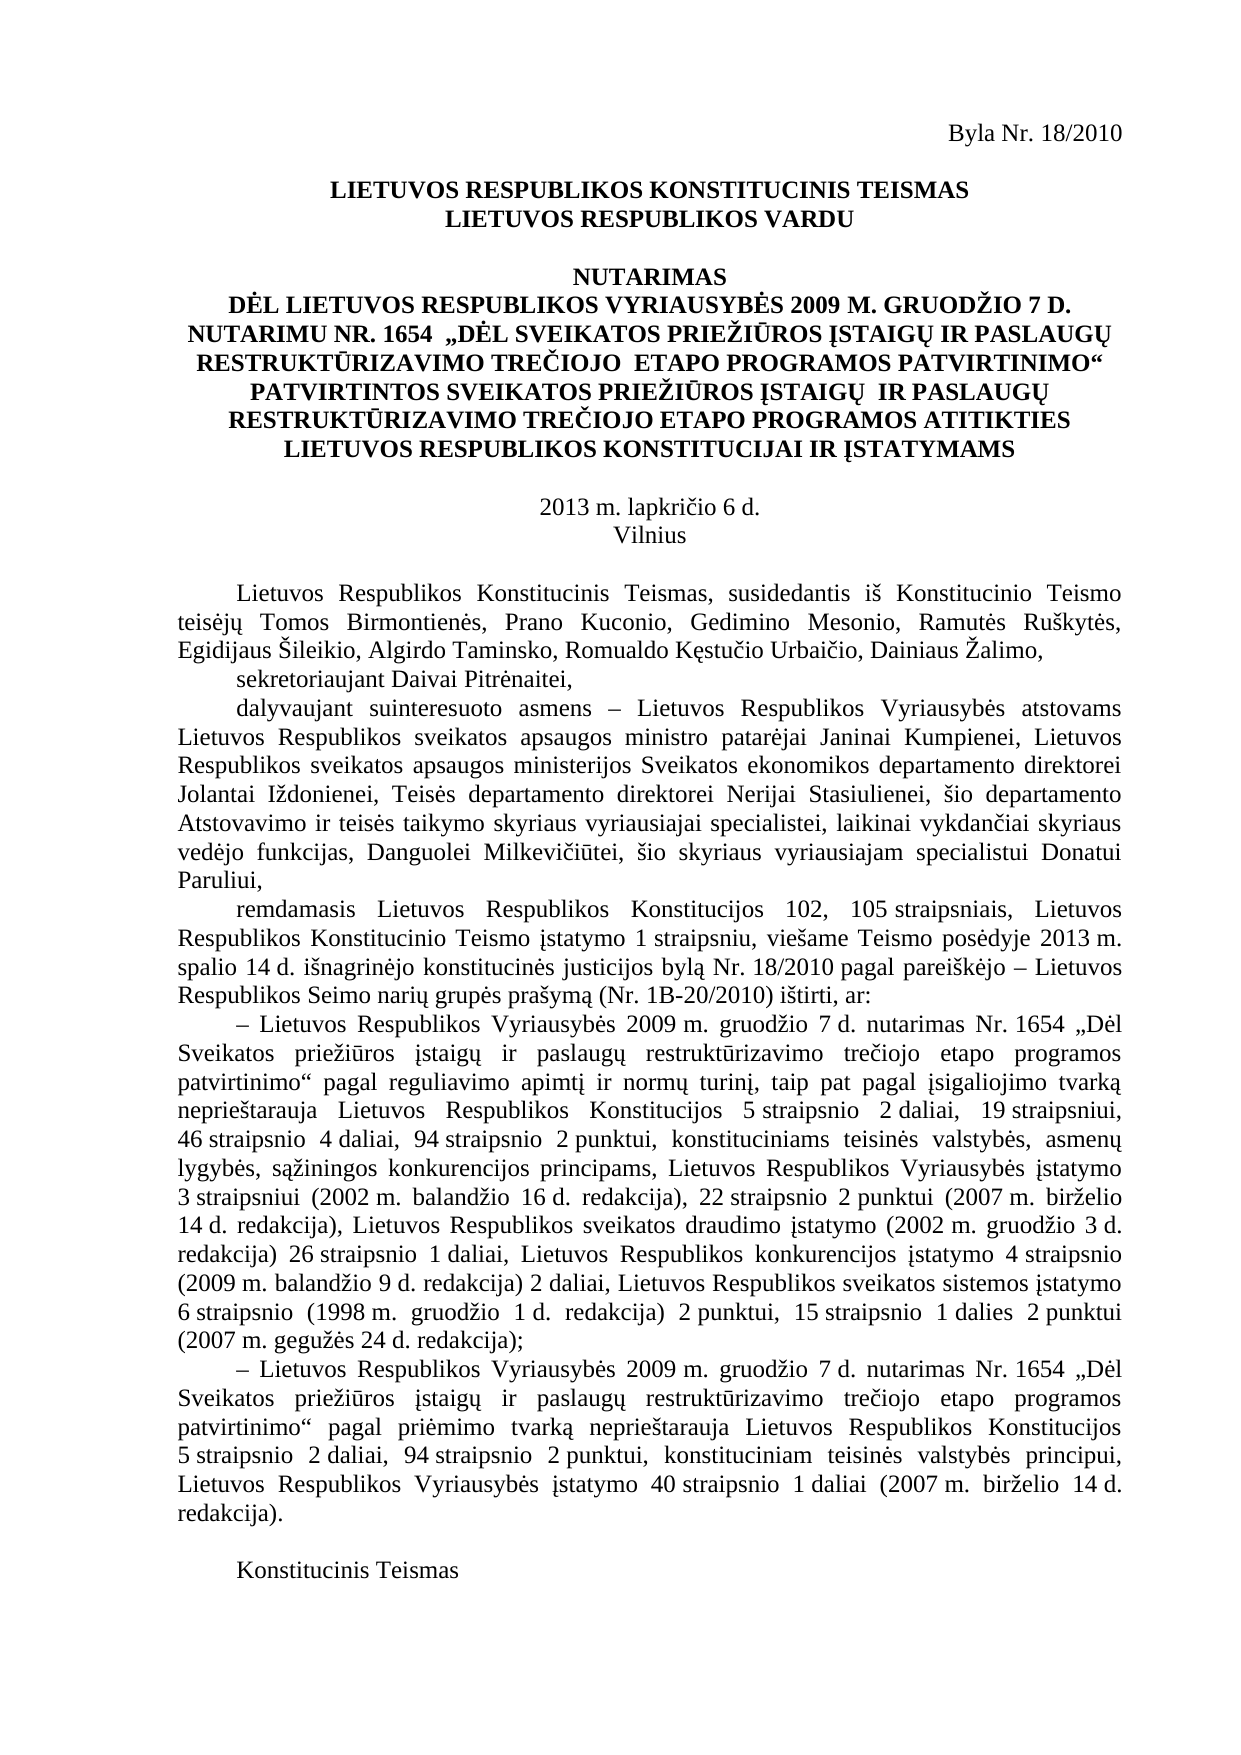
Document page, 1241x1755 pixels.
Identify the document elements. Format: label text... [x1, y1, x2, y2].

text NUTARIMAS [177, 262, 1122, 291]
text – Lietuvos Respublikos Vyriausybės 2009 m. gruodžio 7 d. nutarimas Nr. 1654 „Dėl Sveikatos priežiūros įstaigų ir paslaugų restruktūrizavimo trečiojo etapo programos patvirtinimo“ pagal priėmimo tvarką neprieštarauja Lietuvos Respublikos Konstitucijos 5 straipsnio 2 daliai, 94 straipsnio 2 punktui, konstituciniam teisinės valstybės principui, Lietuvos Respublikos Vyriausybės įstatymo 40 straipsnio 1 daliai (2007 m. birželio 14 d. redakcija). [177, 1354, 1122, 1527]
text remdamasis Lietuvos Respublikos Konstitucijos 102, 105 straipsniais, Lietuvos Respublikos Konstitucinio Teismo įstatymo 1 straipsniu, viešame Teismo posėdyje 2013 m. spalio 14 d. išnagrinėjo konstitucinės justicijos bylą Nr. 18/2010 pagal pareiškėjo – Lietuvos Respublikos Seimo narių grupės prašymą (Nr. 1B-20/2010) ištirti, ar: [177, 894, 1122, 1009]
text dalyvaujant suinteresuoto asmens – Lietuvos Respublikos Vyriausybės atstovams Lietuvos Respublikos sveikatos apsaugos ministro patarėjai Janinai Kumpienei, Lietuvos Respublikos sveikatos apsaugos ministerijos Sveikatos ekonomikos departamento direktorei Jolantai Iždonienei, Teisės departamento direktorei Nerijai Stasiulienei, šio departamento Atstovavimo ir teisės taikymo skyriaus vyriausiajai specialistei, laikinai vykdančiai skyriaus vedėjo funkcijas, Danguolei Milkevičiūtei, šio skyriaus vyriausiajam specialistui Donatui Paruliui, [177, 693, 1122, 894]
text LIETUVOS RESPUBLIKOS KONSTITUCINIS TEISMAS [177, 176, 1122, 204]
text Lietuvos Respublikos Konstitucinis Teismas, susidedantis iš Konstitucinio Teismo teisėjų Tomos Birmontienės, Prano Kuconio, Gedimino Mesonio, Ramutės Ruškytės, Egidijaus Šileikio, Algirdo Taminsko, Romualdo Kęstučio Urbaičio, Dainiaus Žalimo, [177, 578, 1122, 664]
text – Lietuvos Respublikos Vyriausybės 2009 m. gruodžio 7 d. nutarimas Nr. 1654 „Dėl Sveikatos priežiūros įstaigų ir paslaugų restruktūrizavimo trečiojo etapo programos patvirtinimo“ pagal reguliavimo apimtį ir normų turinį, taip pat pagal įsigaliojimo tvarką neprieštarauja Lietuvos Respublikos Konstitucijos 5 straipsnio 2 daliai, 19 straipsniui, 46 straipsnio 4 daliai, 94 straipsnio 2 punktui, konstituciniams teisinės valstybės, asmenų lygybės, sąžiningos konkurencijos principams, Lietuvos Respublikos Vyriausybės įstatymo 3 straipsniui (2002 m. balandžio 16 d. redakcija), 22 straipsnio 2 punktui (2007 m. birželio 14 d. redakcija), Lietuvos Respublikos sveikatos draudimo įstatymo (2002 m. gruodžio 3 d. redakcija) 26 straipsnio 1 daliai, Lietuvos Respublikos konkurencijos įstatymo 4 straipsnio (2009 m. balandžio 9 d. redakcija) 2 daliai, Lietuvos Respublikos sveikatos sistemos įstatymo 6 straipsnio (1998 m. gruodžio 1 d. redakcija) 2 punktui, 15 straipsnio 1 dalies 2 punktui (2007 m. gegužės 24 d. redakcija); [177, 1009, 1122, 1354]
text LIETUVOS RESPUBLIKOS VARDU [177, 204, 1122, 233]
text Vilnius [177, 521, 1122, 549]
text 2013 m. lapkričio 6 d. [177, 492, 1122, 521]
text sekretoriaujant Daivai Pitrėnaitei, [177, 664, 1122, 693]
text Dėl Lietuvos Respublikos Vyriausybės 2009 m. gruodžio 7 d. nutarimu Nr. 1654 „Dėl sveikatos priežiūros įstaigų ir paslaugų restruktūrizavimo trečiojo etapo programos patvirtinimo“ patvirtintos Sveikatos priežiūros įstaigų ir paslaugų restruktūrizavimo trečiojo etapo programos atitikties Lietuvos Respublikos Konstitucijai ir įstatymams [177, 291, 1122, 463]
text Byla Nr. 18/2010 [177, 118, 1122, 147]
text Konstitucinis Teismas [177, 1556, 1122, 1584]
